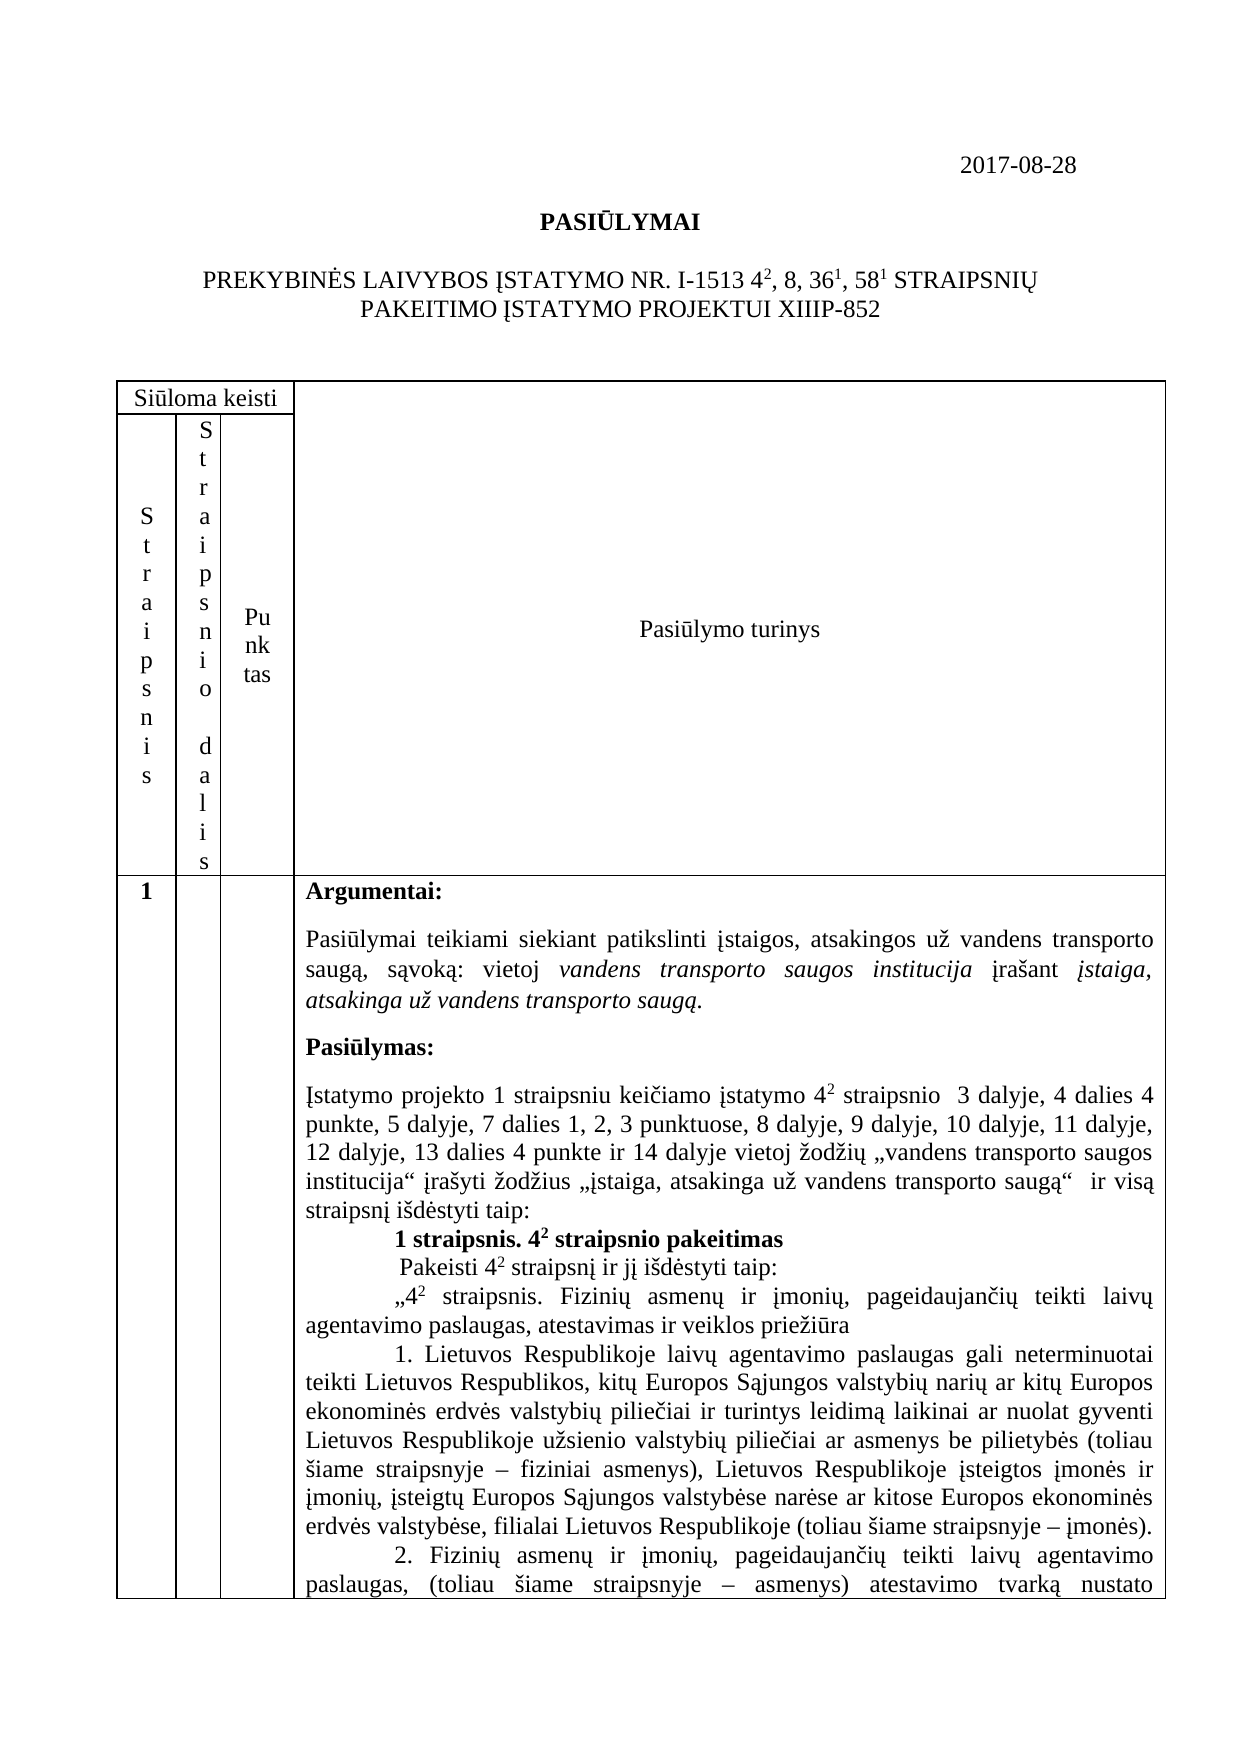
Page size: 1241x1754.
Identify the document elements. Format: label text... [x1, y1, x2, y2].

table_cell [177, 876, 220, 1597]
table_cell Punktas [221, 415, 293, 875]
table_cell Straipsnio dalis [177, 415, 220, 875]
text PREKYBINĖS LAIVYBOS ĮSTATYMO NR. I-1513 42, 8, 361, 581 STRAIPSNIŲ PAKEITIMO ĮSTATYMO PROJEKTUI XIIIP-852 [150, 265, 1090, 323]
table_cell Argumentai: Pasiūlymai teikiami siekiant patikslinti įstaigos, atsakingos už vandens transporto saugą, sąvoką: vietoj vandens transporto saugos institucija įrašant įstaiga, atsakinga už vandens transporto saugą. Pasiūlymas: Įstatymo projekto 1 straipsniu keičiamo įstatymo 42 straipsnio 3 dalyje, 4 dalies 4 punkte, 5 dalyje, 7 dalies 1, 2, 3 punktuose, 8 dalyje, 9 dalyje, 10 dalyje, 11 dalyje, 12 dalyje, 13 dalies 4 punkte ir 14 dalyje vietoj žodžių „vandens transporto saugos institucija“ įrašyti žodžius „įstaiga, atsakinga už vandens transporto saugą“ ir visą straipsnį išdėstyti taip: 1 straipsnis. 42 straipsnio pakeitimas Pakeisti 42 straipsnį ir jį išdėstyti taip: „42 straipsnis. Fizinių asmenų ir įmonių, pageidaujančių teikti laivų agentavimo paslaugas, atestavimas ir veiklos priežiūra 1. Lietuvos Respublikoje laivų agentavimo paslaugas gali neterminuotai teikti Lietuvos Respublikos, kitų Europos Sąjungos valstybių narių ar kitų Europos ekonominės erdvės valstybių piliečiai ir turintys leidimą laikinai ar nuolat gyventi Lietuvos Respublikoje užsienio valstybių piliečiai ar asmenys be pilietybės (toliau šiame straipsnyje – fiziniai asmenys), Lietuvos Respublikoje įsteigtos įmonės ir įmonių, įsteigtų Europos Sąjungos valstybėse narėse ar kitose Europos ekonominės erdvės valstybėse, filialai Lietuvos Respublikoje (toliau šiame straipsnyje – įmonės). 2. Fizinių asmenų ir įmonių, pageidaujančių teikti laivų agentavimo paslaugas, (toliau šiame straipsnyje – asmenys) atestavimo tvarką nustato [295, 876, 1165, 1597]
text PASIŪLYMAI [150, 207, 1090, 236]
table_cell [221, 876, 293, 1597]
table_cell Straipsnis [118, 415, 175, 875]
table_cell 1 [118, 876, 175, 1597]
table_header Pasiūlymo turinys [295, 382, 1165, 875]
text 2017-08-28 [825, 150, 1090, 179]
table_header Siūloma keisti [118, 382, 293, 413]
